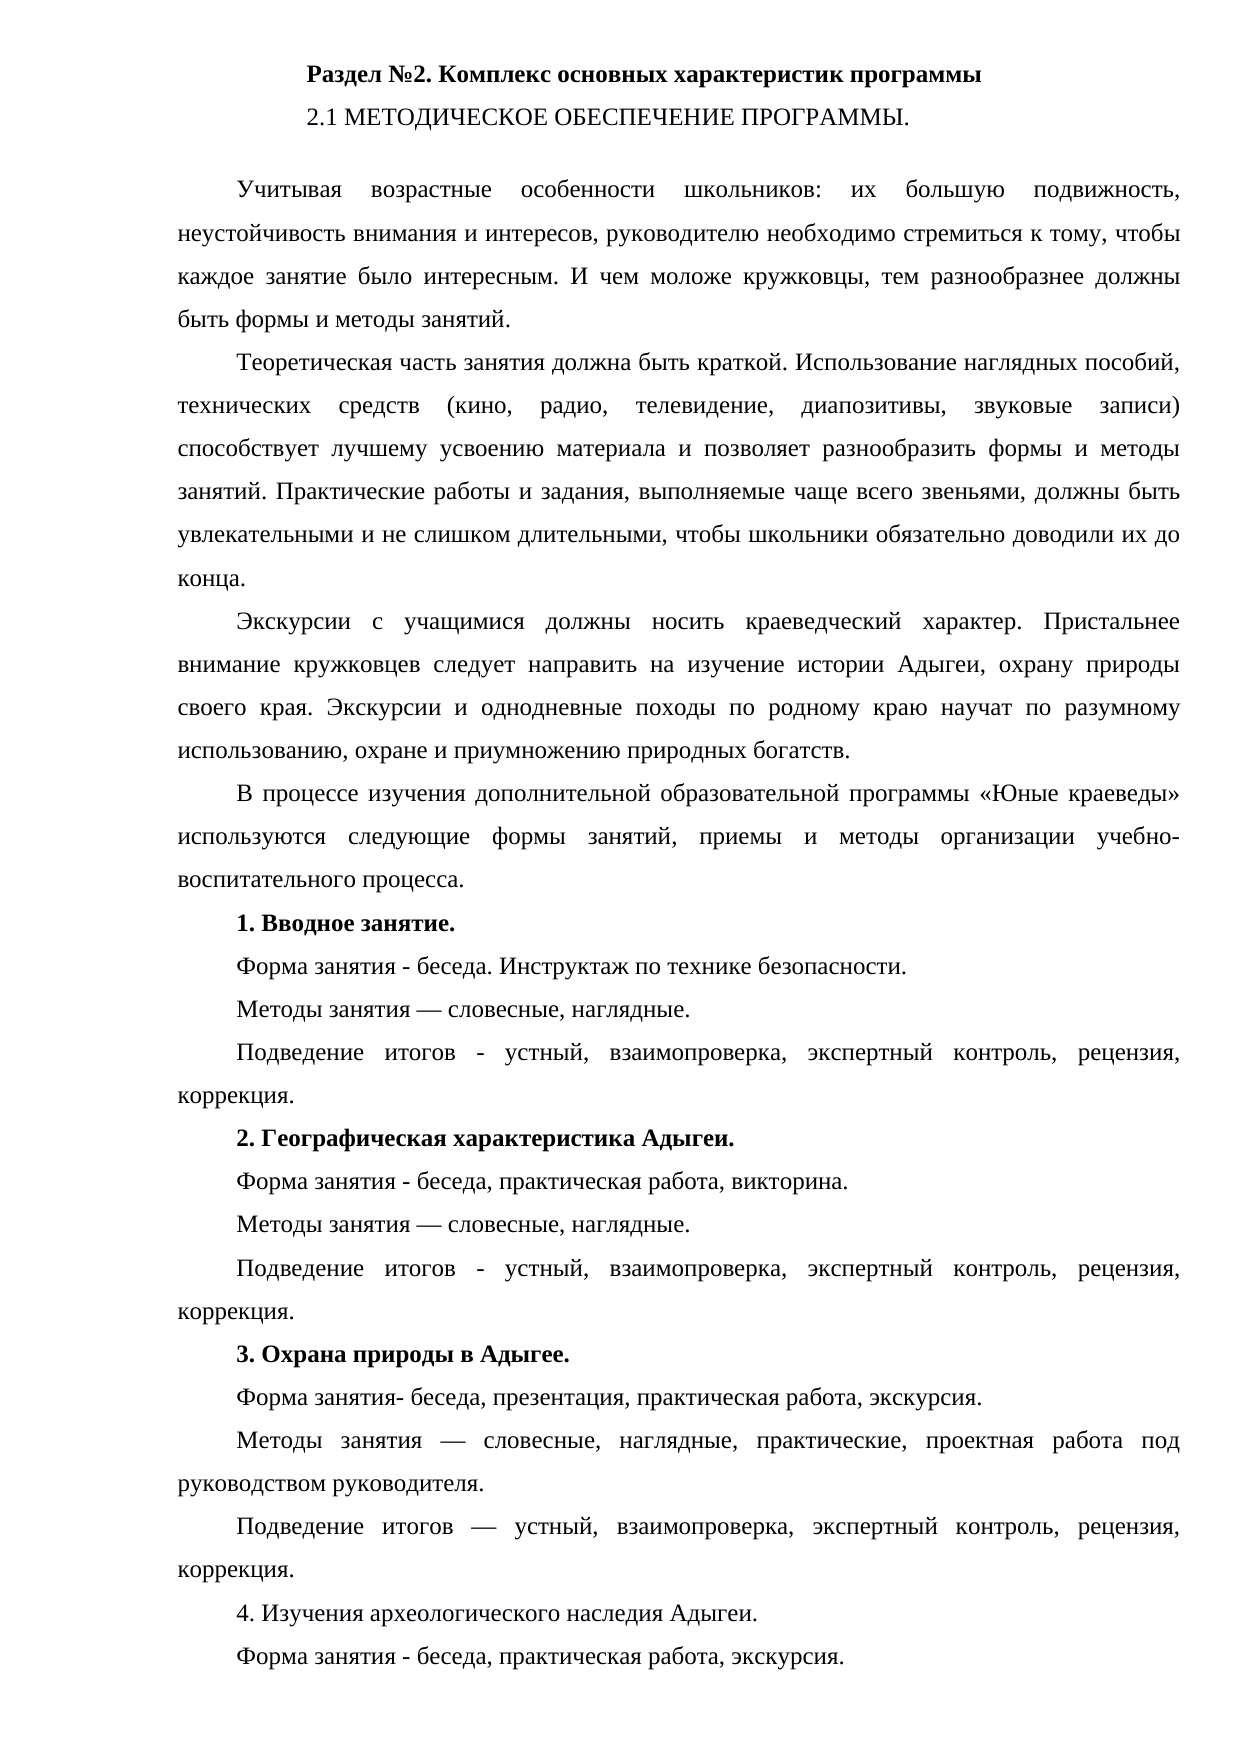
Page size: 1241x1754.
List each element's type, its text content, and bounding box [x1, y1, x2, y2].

text Подведение итогов — устный, взаимопроверка, экспертный контроль, рецензия, коррекция. [177, 1511, 1181, 1583]
text Методы занятия — словесные, наглядные. [177, 994, 1181, 1023]
text Подведение итогов - устный, взаимопроверка, экспертный контроль, рецензия, коррекция. [177, 1037, 1181, 1109]
text Экскурсии с учащимися должны носить краеведческий характер. Пристальнее внимание кружковцев следует направить на изучение истории Адыгеи, охрану природы своего края. Экскурсии и однодневные походы по родному краю научат по разумному использованию, охране и приумножению природных богатств. [177, 606, 1181, 764]
text 2. Географическая характеристика Адыгеи. [177, 1123, 1181, 1152]
text Подведение итогов - устный, взаимопроверка, экспертный контроль, рецензия, коррекция. [177, 1253, 1181, 1324]
subtitle 4. Изучения археологического наследия Адыгеи. [177, 1598, 1181, 1626]
text Методы занятия — словесные, наглядные, практические, проектная работа под руководством руководителя. [177, 1425, 1181, 1497]
text Форма занятия- беседа, презентация, практическая работа, экскурсия. [177, 1382, 1181, 1411]
text Форма занятия - беседа, практическая работа, экскурсия. [177, 1641, 1181, 1669]
subtitle 2.1 МЕТОДИЧЕСКОЕ ОБЕСПЕЧЕНИЕ ПРОГРАММЫ. [306, 102, 1181, 131]
text Форма занятия - беседа. Инструктаж по технике безопасности. [177, 951, 1181, 979]
text Методы занятия — словесные, наглядные. [177, 1209, 1181, 1238]
text В процессе изучения дополнительной образовательной программы «Юные краеведы» используются следующие формы занятий, приемы и методы организации учебно-воспитательного процесса. [177, 778, 1181, 893]
text 3. Охрана природы в Адыгее. [177, 1339, 1181, 1368]
text Теоретическая часть занятия должна быть краткой. Использование наглядных пособий, технических средств (кино, радио, телевидение, диапозитивы, звуковые записи) способствует лучшему усвоению материала и позволяет разнообразить формы и методы занятий. Практические работы и задания, выполняемые чаще всего звеньями, должны быть увлекательными и не слишком длительными, чтобы школьники обязательно доводили их до конца. [177, 347, 1181, 591]
text 1. Вводное занятие. [177, 908, 1181, 936]
text Форма занятия - беседа, практическая работа, викторина. [177, 1166, 1181, 1195]
text Учитывая возрастные особенности школьников: их большую подвижность, неустойчивость внимания и интересов, руководителю необходимо стремиться к тому, чтобы каждое занятие было интересным. И чем моложе кружковцы, тем разнообразнее должны быть формы и методы занятий. [177, 174, 1181, 333]
text Раздел №2. Комплекс основных характеристик программы [306, 59, 1181, 88]
